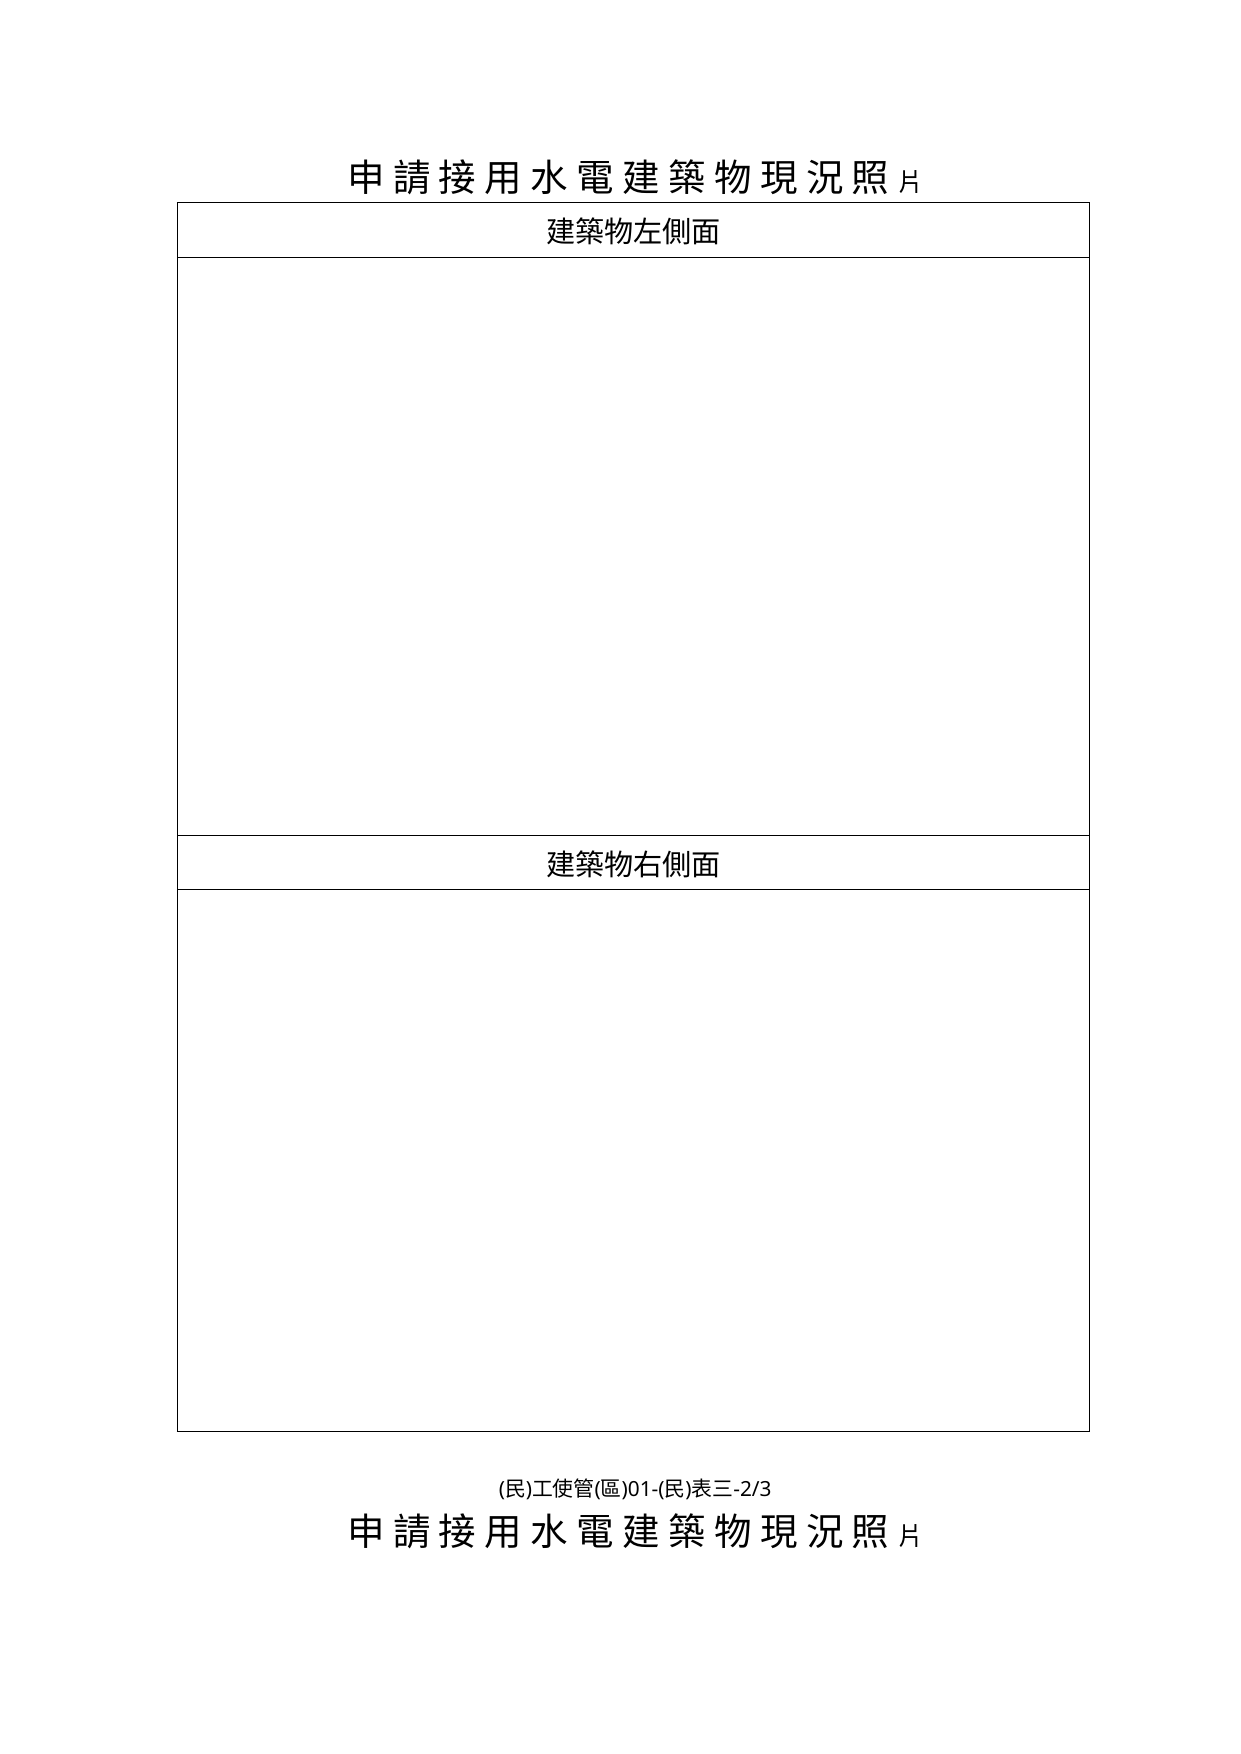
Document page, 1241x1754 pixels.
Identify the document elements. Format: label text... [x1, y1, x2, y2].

text 申 請 接 用 水 電 建 築 物 現 況 照 片 [177, 1502, 1092, 1556]
text 申 請 接 用 水 電 建 築 物 現 況 照 片 [177, 148, 1092, 202]
table_cell [178, 890, 1089, 1431]
table_header 建築物左側面 [178, 203, 1089, 257]
table_cell 建築物右側面 [178, 836, 1089, 889]
table_cell [178, 258, 1089, 834]
text (民)工使管(區)01-(民)表三-2/3 [177, 1472, 1092, 1502]
